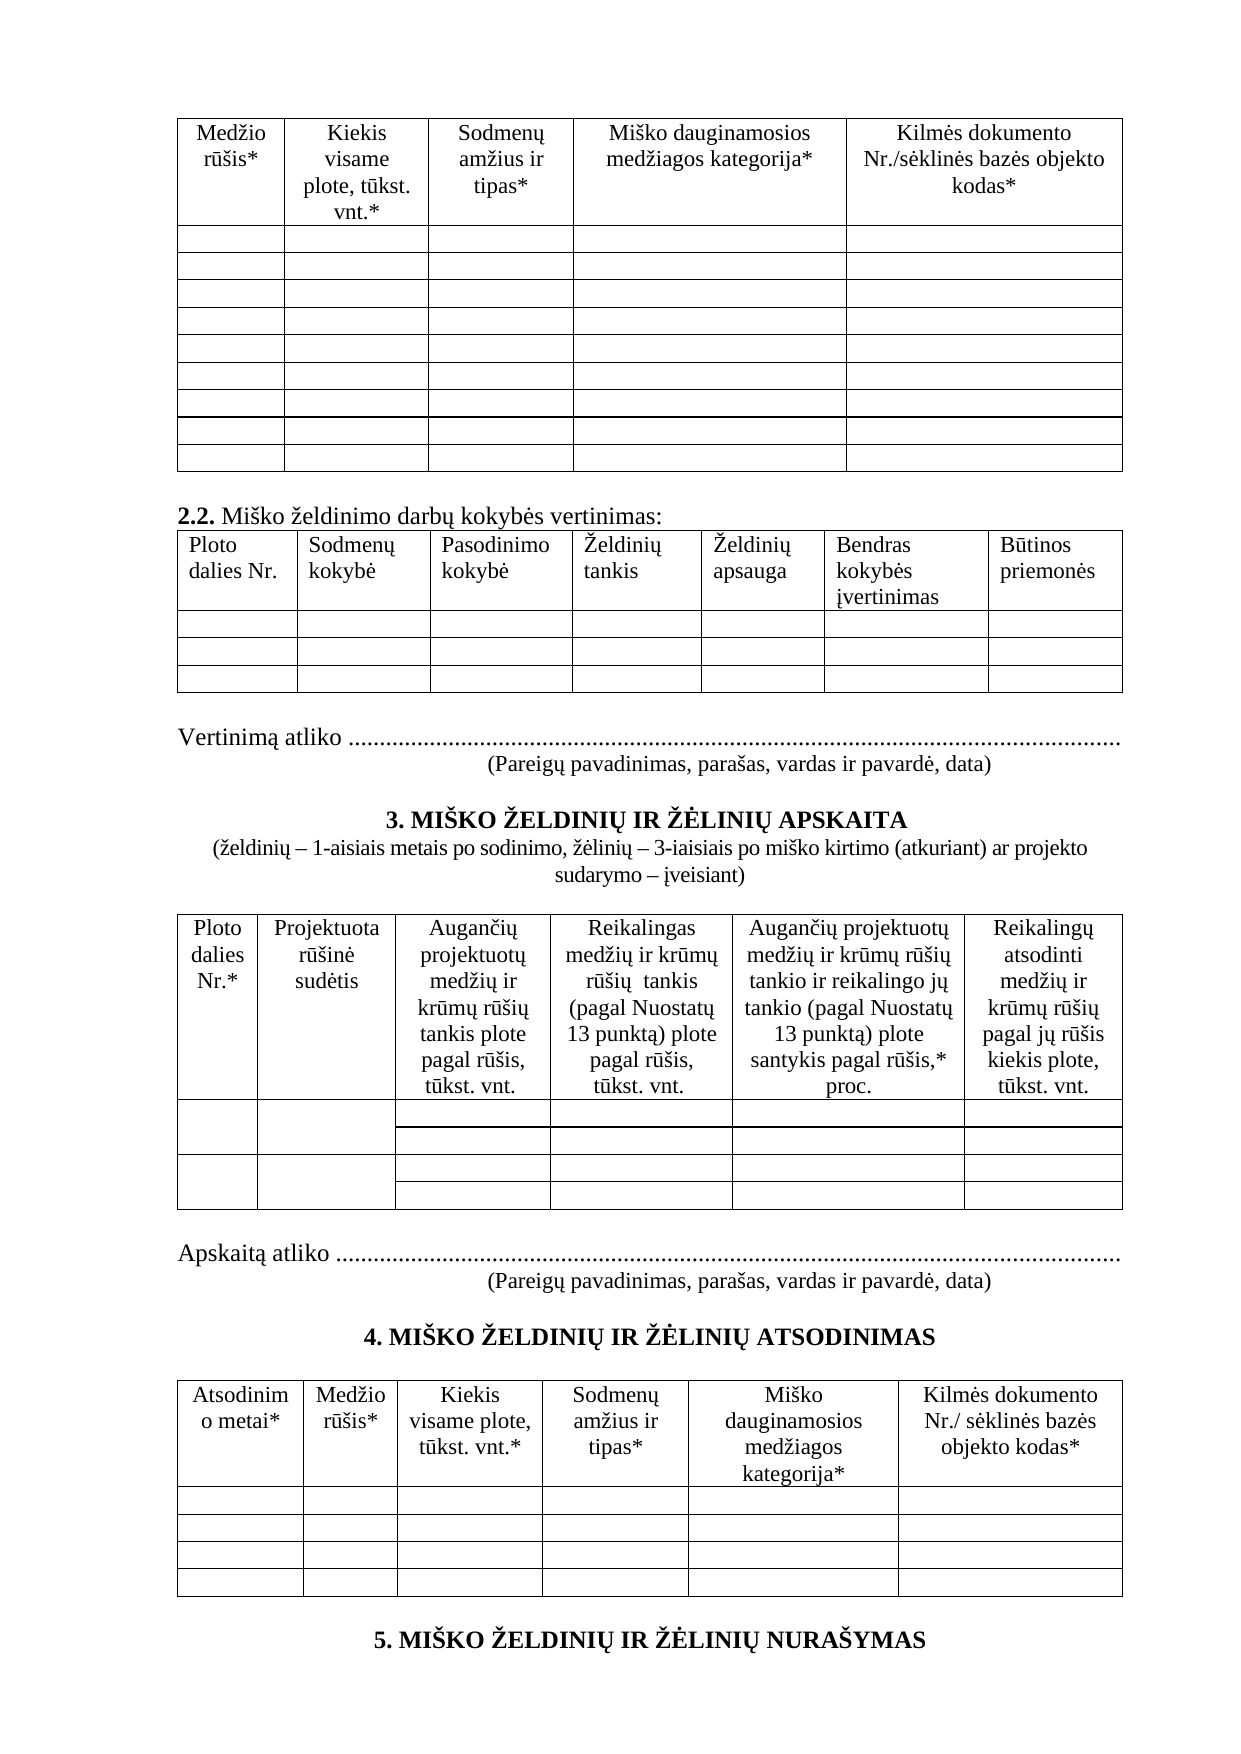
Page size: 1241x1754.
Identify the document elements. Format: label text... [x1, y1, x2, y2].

table_cell [178, 666, 297, 692]
table_cell [574, 308, 846, 334]
table_cell [429, 335, 573, 362]
table_cell [431, 638, 572, 664]
table_cell [847, 280, 1122, 307]
table_cell [178, 445, 284, 471]
table_cell [551, 1100, 732, 1126]
table_cell [847, 308, 1122, 334]
table_cell [178, 253, 284, 279]
table_header Reikalingas medžių ir krūmų rūšių tankis (pagal Nuostatų 13 punktą) plote pagal rūšis, tūkst. vnt. [551, 915, 732, 1099]
table_cell [298, 666, 430, 692]
table_header Želdinių tankis [573, 531, 701, 610]
table_cell [847, 335, 1122, 362]
table_cell [298, 638, 430, 664]
table_cell [285, 253, 428, 279]
table_cell [574, 363, 846, 389]
table_cell [899, 1542, 1122, 1568]
table_cell [899, 1515, 1122, 1541]
table_cell [178, 308, 284, 334]
table_header Būtinos priemonės [989, 531, 1122, 610]
table_cell [574, 335, 846, 362]
table_cell [847, 363, 1122, 389]
table_cell [574, 280, 846, 307]
table_header Sodmenų amžius ir tipas* [429, 119, 573, 224]
table_cell [989, 666, 1122, 692]
table_cell [429, 390, 573, 416]
table_cell [847, 445, 1122, 471]
table_cell [396, 1182, 550, 1208]
table_cell [899, 1487, 1122, 1513]
table_cell [733, 1182, 964, 1208]
table_cell [178, 1487, 303, 1513]
table_cell [847, 390, 1122, 416]
table_cell [429, 226, 573, 252]
table_cell [965, 1128, 1122, 1154]
table_cell [178, 611, 297, 637]
table_cell [178, 1542, 303, 1568]
table_cell [298, 611, 430, 637]
table_header Miško dauginamosios medžiagos kategorija* [689, 1381, 898, 1486]
table_header Augančių projektuotų medžių ir krūmų rūšių tankio ir reikalingo jų tankio (pagal Nuostatų 13 punktą) plote santykis pagal rūšis,* proc. [733, 915, 964, 1099]
table_cell [178, 390, 284, 416]
table_cell [573, 666, 701, 692]
table_cell [285, 308, 428, 334]
table_cell [396, 1128, 550, 1154]
table_cell [825, 638, 988, 664]
table_cell [285, 390, 428, 416]
text (Pareigų pavadinimas, parašas, vardas ir pavardė, data) [352, 1267, 1122, 1293]
table_cell [574, 418, 846, 444]
table_cell [429, 418, 573, 444]
table_cell [825, 666, 988, 692]
text 3. MIŠKO ŽELDINIŲ IR ŽĖLINIŲ APSKAITA [177, 806, 1122, 834]
table_cell [702, 638, 824, 664]
table_cell [178, 1100, 257, 1154]
table_header Sodmenų amžius ir tipas* [543, 1381, 688, 1486]
table_cell [847, 226, 1122, 252]
table_cell [178, 1155, 257, 1208]
text Apskaitą atliko [177, 1238, 1122, 1267]
table_cell [178, 638, 297, 664]
table_cell [178, 1515, 303, 1541]
table_header Augančių projektuotų medžių ir krūmų rūšių tankis plote pagal rūšis, tūkst. vnt. [396, 915, 550, 1099]
table_cell [989, 611, 1122, 637]
table_cell [847, 418, 1122, 444]
table_cell [702, 611, 824, 637]
table_cell [178, 363, 284, 389]
table_cell [825, 611, 988, 637]
table_cell [702, 666, 824, 692]
text (želdinių – 1-aisiais metais po sodinimo, žėlinių – 3-iaisiais po miško kirtimo (atkuriant) ar projekto sudarymo – įveisiant) [177, 834, 1122, 887]
table_header Projektuota rūšinė sudėtis [258, 915, 395, 1099]
table_cell [285, 335, 428, 362]
text 2.2. Miško želdinimo darbų kokybės vertinimas: [177, 501, 1122, 530]
table_cell [573, 611, 701, 637]
table_cell [285, 418, 428, 444]
table_header Bendras kokybės įvertinimas [825, 531, 988, 610]
table_cell [178, 335, 284, 362]
table_cell [689, 1487, 898, 1513]
table_cell [965, 1155, 1122, 1181]
table_cell [304, 1569, 397, 1596]
table_cell [285, 226, 428, 252]
table_cell [551, 1128, 732, 1154]
table_cell [429, 363, 573, 389]
table_header Medžio rūšis* [304, 1381, 397, 1486]
table_cell [285, 363, 428, 389]
table_header Medžio rūšis* [178, 119, 284, 224]
table_header Sodmenų kokybė [298, 531, 430, 610]
table_cell [733, 1128, 964, 1154]
table_cell [899, 1569, 1122, 1596]
table_cell [429, 280, 573, 307]
table_header Atsodinimo metai* [178, 1381, 303, 1486]
table_cell [689, 1542, 898, 1568]
table_header Pasodinimo kokybė [431, 531, 572, 610]
table_cell [398, 1569, 542, 1596]
table_cell [965, 1100, 1122, 1126]
table_cell [733, 1155, 964, 1181]
table_header Ploto dalies Nr. [178, 531, 297, 610]
table_cell [304, 1542, 397, 1568]
text Vertinimą atliko [177, 722, 1122, 751]
table_header Kilmės dokumento Nr./ sėklinės bazės objekto kodas* [899, 1381, 1122, 1486]
table_cell [965, 1182, 1122, 1208]
table_cell [733, 1100, 964, 1126]
table_cell [304, 1515, 397, 1541]
table_cell [543, 1542, 688, 1568]
table_cell [396, 1155, 550, 1181]
table_cell [178, 1569, 303, 1596]
table_cell [989, 638, 1122, 664]
text 5. MIŠKO ŽELDINIŲ IR ŽĖLINIŲ NURAŠYMAS [177, 1626, 1122, 1654]
table_cell [543, 1487, 688, 1513]
table_cell [431, 611, 572, 637]
table_cell [304, 1487, 397, 1513]
table_cell [285, 445, 428, 471]
text (Pareigų pavadinimas, parašas, vardas ir pavardė, data) [340, 751, 1122, 777]
table_cell [285, 280, 428, 307]
table_cell [573, 638, 701, 664]
table_cell [258, 1100, 395, 1154]
table_cell [178, 226, 284, 252]
table_cell [429, 308, 573, 334]
text 4. MIŠKO ŽELDINIŲ IR ŽĖLINIŲ ATSODINIMAS [177, 1322, 1122, 1351]
table_header Kiekis visame plote, tūkst. vnt.* [285, 119, 428, 224]
table_cell [551, 1155, 732, 1181]
table_cell [574, 445, 846, 471]
table_cell [398, 1487, 542, 1513]
table_cell [398, 1542, 542, 1568]
table_header Kilmės dokumento Nr./sėklinės bazės objekto kodas* [847, 119, 1122, 224]
table_cell [431, 666, 572, 692]
table_cell [396, 1100, 550, 1126]
table_cell [847, 253, 1122, 279]
table_header Kiekis visame plote, tūkst. vnt.* [398, 1381, 542, 1486]
table_cell [574, 253, 846, 279]
table_cell [689, 1569, 898, 1596]
table_cell [551, 1182, 732, 1208]
table_cell [178, 280, 284, 307]
table_cell [429, 253, 573, 279]
table_cell [574, 226, 846, 252]
table_header Ploto dalies Nr.* [178, 915, 257, 1099]
table_cell [543, 1515, 688, 1541]
table_cell [429, 445, 573, 471]
table_header Reikalingų atsodinti medžių ir krūmų rūšių pagal jų rūšis kiekis plote, tūkst. vnt. [965, 915, 1122, 1099]
table_header Miško dauginamosios medžiagos kategorija* [574, 119, 846, 224]
table_cell [258, 1155, 395, 1208]
table_cell [689, 1515, 898, 1541]
table_cell [574, 390, 846, 416]
table_cell [178, 418, 284, 444]
table_cell [398, 1515, 542, 1541]
table_header Želdinių apsauga [702, 531, 824, 610]
table_cell [543, 1569, 688, 1596]
